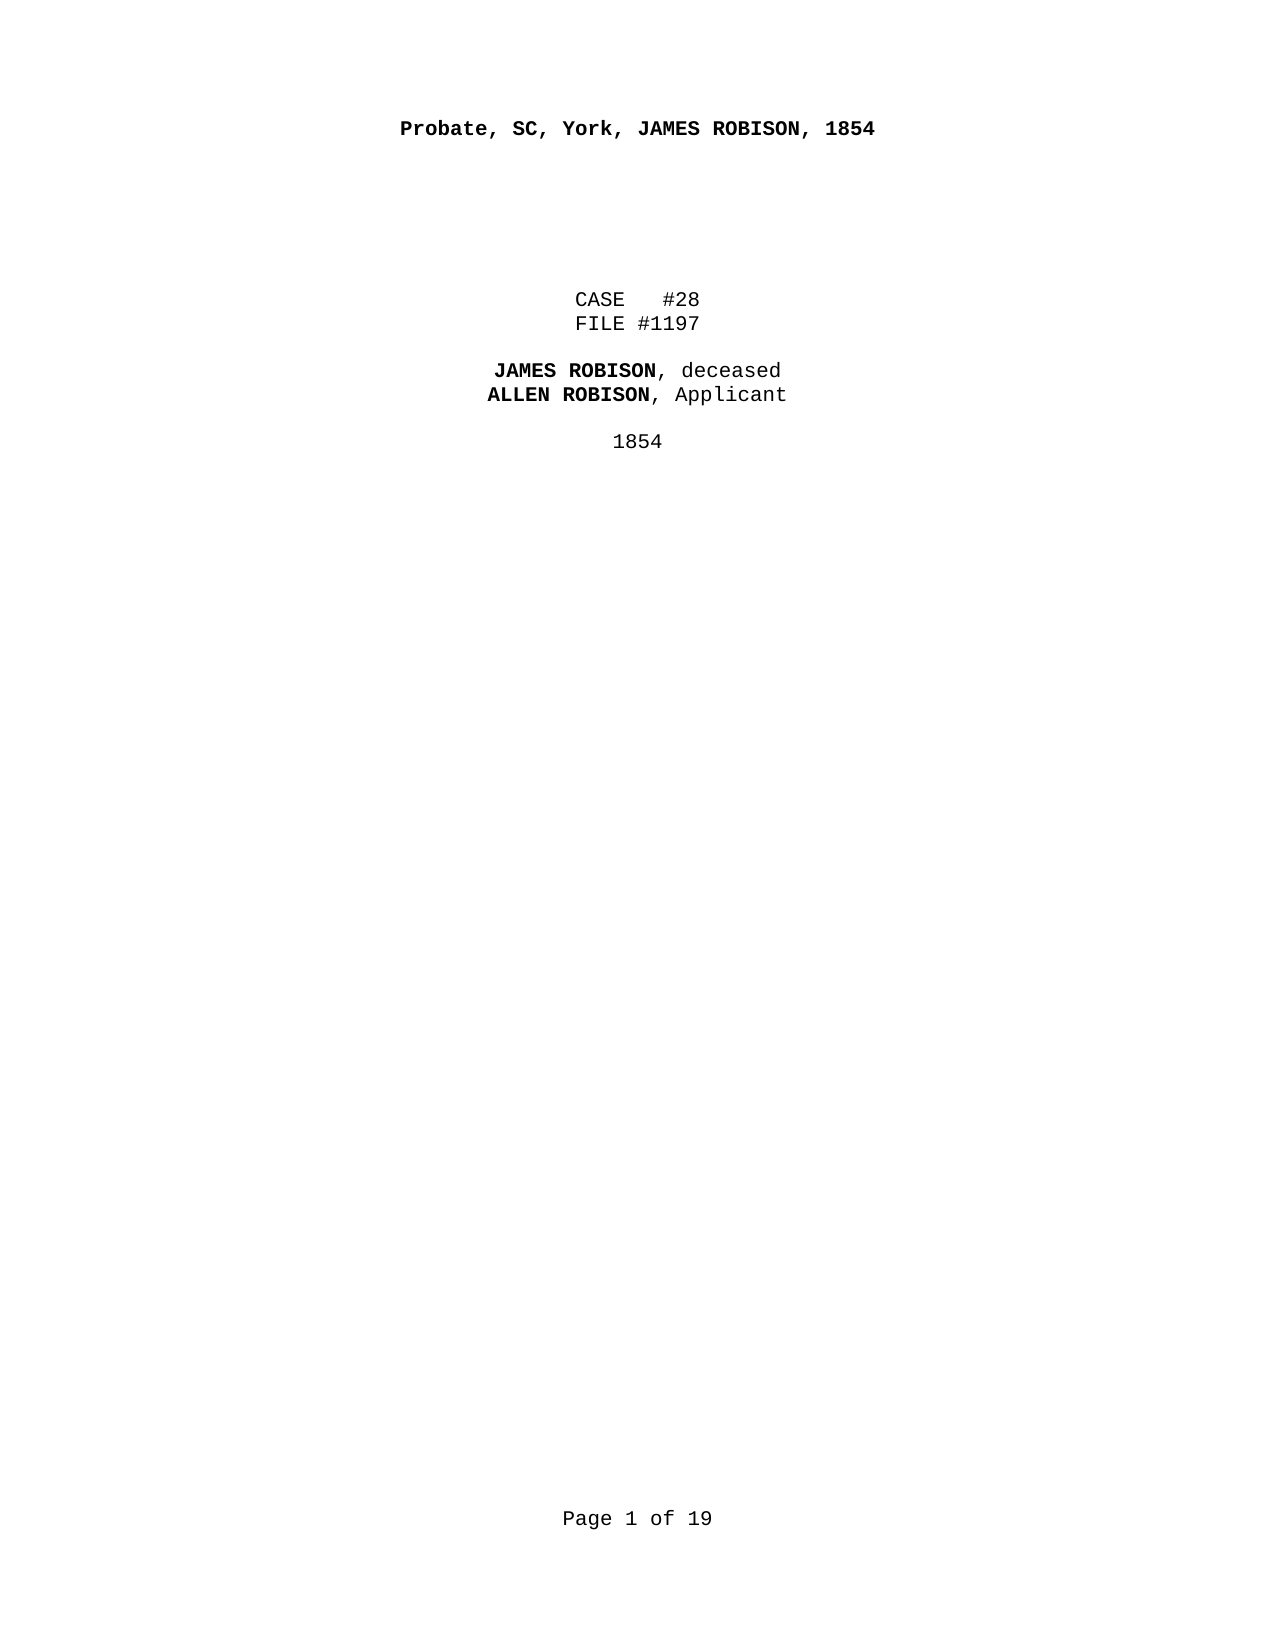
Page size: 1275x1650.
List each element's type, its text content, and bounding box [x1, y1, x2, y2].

text James Robison, deceased [118, 360, 1157, 384]
text 1854 [118, 431, 1157, 455]
text FILE #1197 [118, 313, 1157, 337]
text CASE #28 [118, 289, 1157, 313]
text Allen Robison, Applicant [118, 384, 1157, 408]
